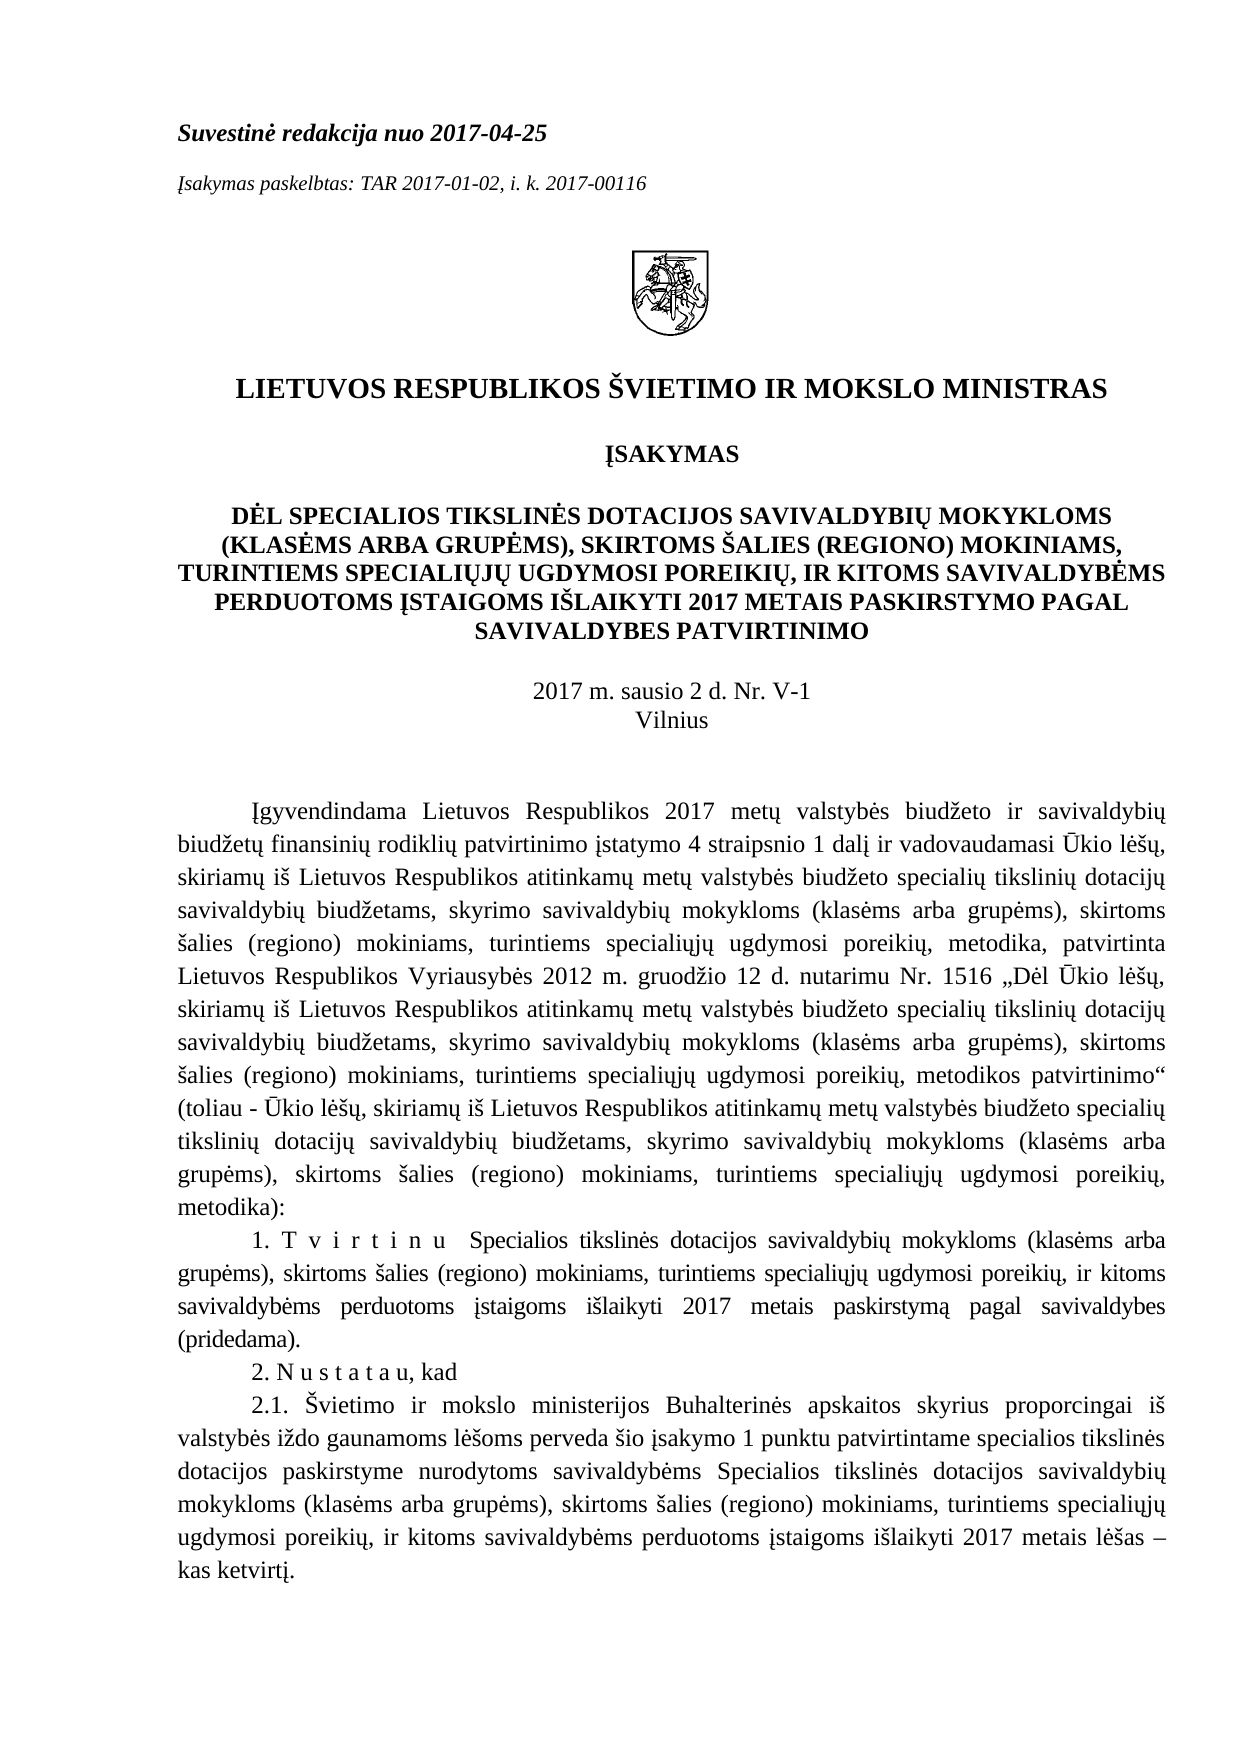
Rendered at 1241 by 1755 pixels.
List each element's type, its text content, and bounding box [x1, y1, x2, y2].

text ĮSAKYMAS [177, 439, 1166, 467]
text DĖL SPECIALIOS TIKSLINĖS DOTACIJOS SAVIVALDYBIŲ MOKYKLOMS (KLASĖMS ARBA GRUPĖMS), SKIRTOMS ŠALIES (REGIONO) MOKINIAMS, TURINTIEMS SPECIALIŲJŲ UGDYMOSI POREIKIŲ, IR KITOMS SAVIVALDYBĖMS PERDUOTOMS ĮSTAIGOMS IŠLAIKYTI 2017 METAIS PASKIRSTYMO PAGAL SAVIVALDYBES PATVIRTINIMO [177, 501, 1166, 645]
text 2017 m. sausio 2 d. Nr. V-1 [177, 676, 1166, 705]
text LIETUVOS RESPUBLIKOS ŠVIETIMO IR MOKSLO MINISTRAS [177, 372, 1166, 405]
text 2. N u s t a t a u, kad [177, 1357, 1166, 1386]
text 1. T v i r t i n u Specialios tikslinės dotacijos savivaldybių mokykloms (klasėms arba grupėms), skirtoms šalies (regiono) mokiniams, turintiems specialiųjų ugdymosi poreikių, ir kitoms savivaldybėms perduotoms įstaigoms išlaikyti 2017 metais paskirstymą pagal savivaldybes (pridedama). [177, 1225, 1166, 1353]
text 2.1. Švietimo ir mokslo ministerijos Buhalterinės apskaitos skyrius proporcingai iš valstybės iždo gaunamoms lėšoms perveda šio įsakymo 1 punktu patvirtintame specialios tikslinės dotacijos paskirstyme nurodytoms savivaldybėms Specialios tikslinės dotacijos savivaldybių mokykloms (klasėms arba grupėms), skirtoms šalies (regiono) mokiniams, turintiems specialiųjų ugdymosi poreikių, ir kitoms savivaldybėms perduotoms įstaigoms išlaikyti 2017 metais lėšas – kas ketvirtį. [177, 1390, 1166, 1584]
text Suvestinė redakcija nuo 2017-04-25 [177, 118, 1166, 147]
text Įsakymas paskelbtas: TAR 2017-01-02, i. k. 2017-00116 [177, 171, 1166, 195]
text Įgyvendindama Lietuvos Respublikos 2017 metų valstybės biudžeto ir savivaldybių biudžetų finansinių rodiklių patvirtinimo įstatymo 4 straipsnio 1 dalį ir vadovaudamasi Ūkio lėšų, skiriamų iš Lietuvos Respublikos atitinkamų metų valstybės biudžeto specialių tikslinių dotacijų savivaldybių biudžetams, skyrimo savivaldybių mokykloms (klasėms arba grupėms), skirtoms šalies (regiono) mokiniams, turintiems specialiųjų ugdymosi poreikių, metodika, patvirtinta Lietuvos Respublikos Vyriausybės 2012 m. gruodžio 12 d. nutarimu Nr. 1516 „Dėl Ūkio lėšų, skiriamų iš Lietuvos Respublikos atitinkamų metų valstybės biudžeto specialių tikslinių dotacijų savivaldybių biudžetams, skyrimo savivaldybių mokykloms (klasėms arba grupėms), skirtoms šalies (regiono) mokiniams, turintiems specialiųjų ugdymosi poreikių, metodikos patvirtinimo“ (toliau - Ūkio lėšų, skiriamų iš Lietuvos Respublikos atitinkamų metų valstybės biudžeto specialių tikslinių dotacijų savivaldybių biudžetams, skyrimo savivaldybių mokykloms (klasėms arba grupėms), skirtoms šalies (regiono) mokiniams, turintiems specialiųjų ugdymosi poreikių, metodika): [177, 796, 1166, 1221]
text Vilnius [177, 705, 1166, 733]
